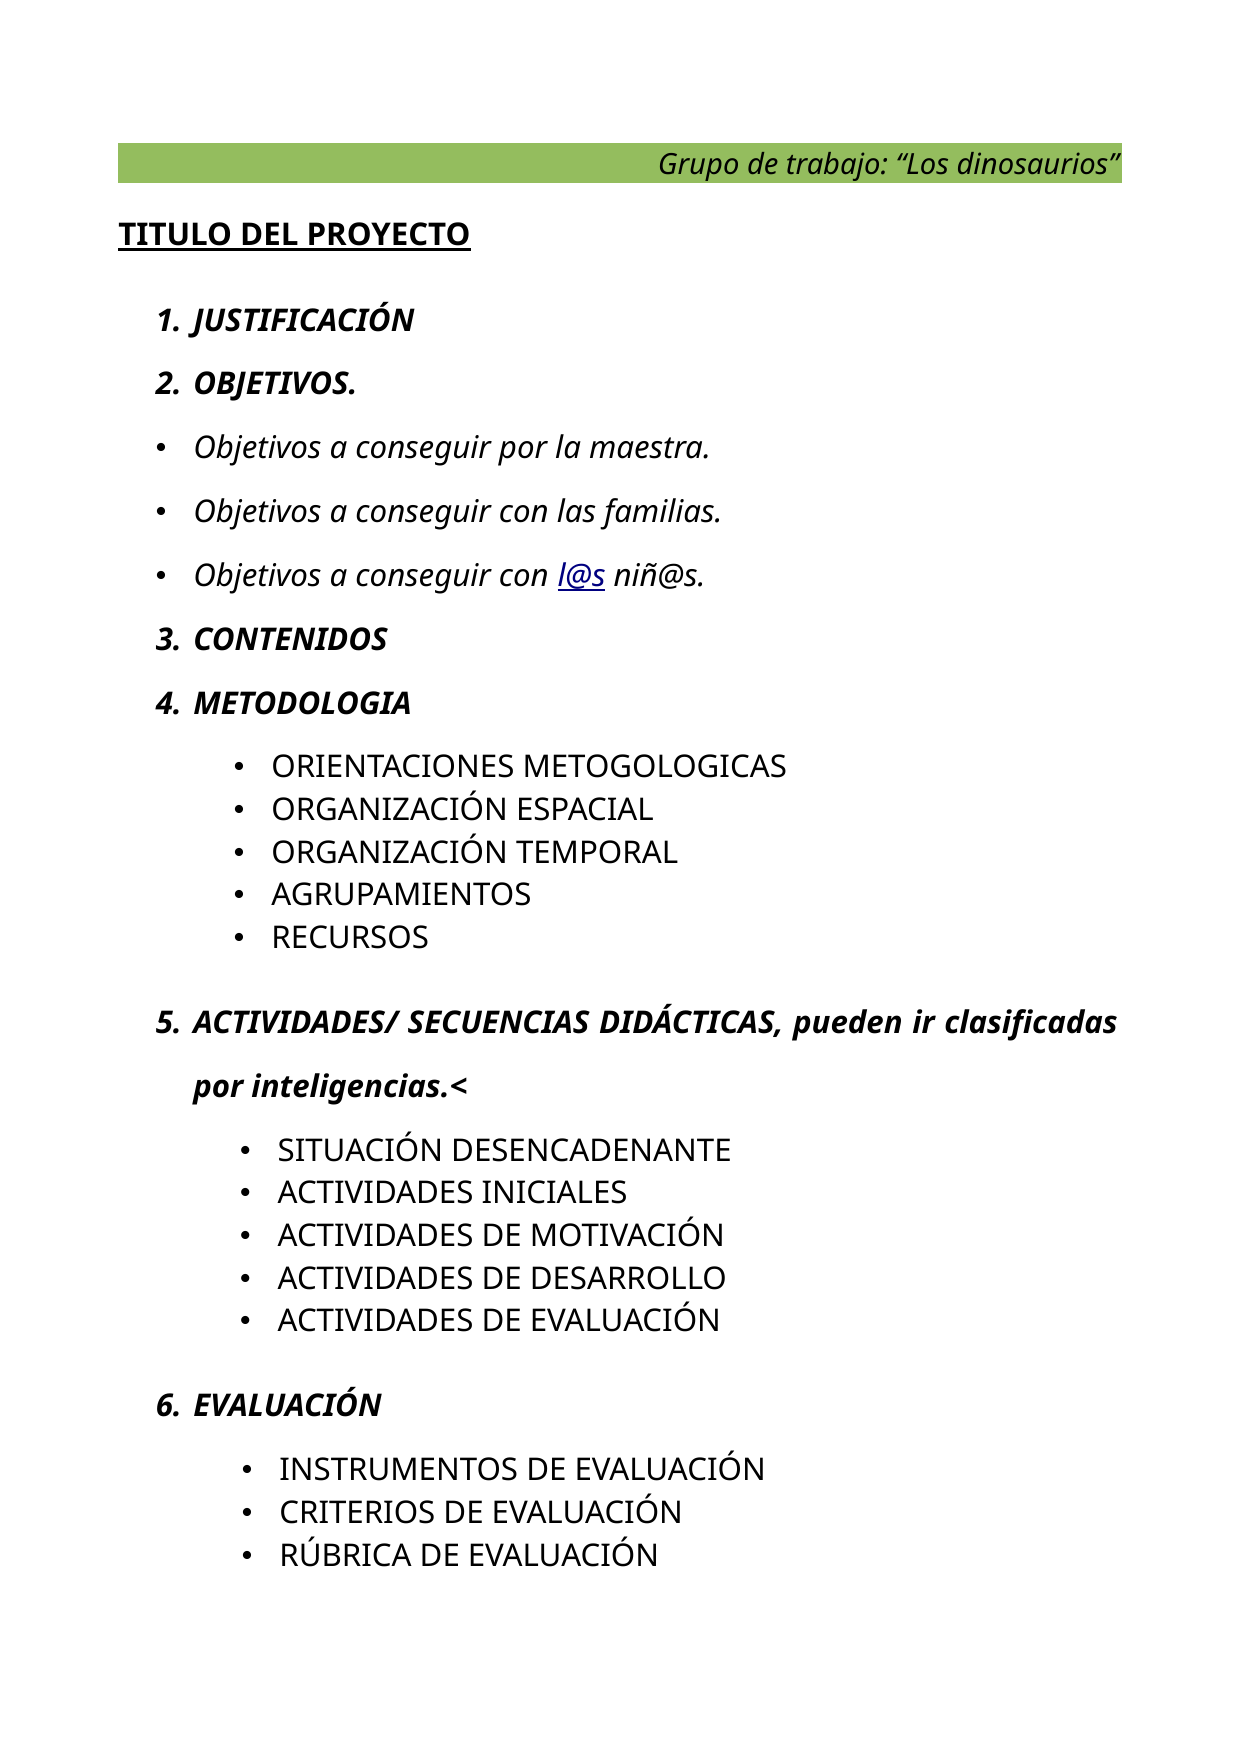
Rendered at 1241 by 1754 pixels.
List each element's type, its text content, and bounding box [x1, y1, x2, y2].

list METODOLOGIA [156, 681, 1122, 723]
list AGRUPAMIENTOS [234, 872, 1122, 915]
list SITUACIÓN DESENCADENANTE [240, 1128, 1122, 1170]
list CRITERIOS DE EVALUACIÓN [242, 1490, 1122, 1532]
text TITULO DEL PROYECTO [118, 212, 1122, 255]
list OBJETIVOS. [156, 361, 1122, 404]
list RÚBRICA DE EVALUACIÓN [242, 1532, 1122, 1575]
list CONTENIDOS [156, 617, 1122, 659]
list ORIENTACIONES METOGOLOGICAS [234, 744, 1122, 787]
list ORGANIZACIÓN ESPACIAL [234, 787, 1122, 830]
list INSTRUMENTOS DE EVALUACIÓN [242, 1447, 1122, 1490]
list ACTIVIDADES DE EVALUACIÓN [240, 1298, 1122, 1341]
list Objetivos a conseguir con las familias. [156, 489, 1122, 532]
list ACTIVIDADES DE MOTIVACIÓN [240, 1213, 1122, 1256]
list ACTIVIDADES INICIALES [240, 1170, 1122, 1213]
list Objetivos a conseguir con l@s niñ@s. [156, 553, 1122, 596]
list EVALUACIÓN [156, 1383, 1122, 1426]
list RECURSOS [234, 915, 1122, 957]
list ORGANIZACIÓN TEMPORAL [234, 830, 1122, 872]
list ACTIVIDADES DE DESARROLLO [240, 1256, 1122, 1298]
list Objetivos a conseguir por la maestra. [156, 425, 1122, 468]
list JUSTIFICACIÓN [156, 297, 1122, 340]
list ACTIVIDADES/ SECUENCIAS DIDÁCTICAS, pueden ir clasificadas por inteligencias.< [156, 1000, 1122, 1107]
